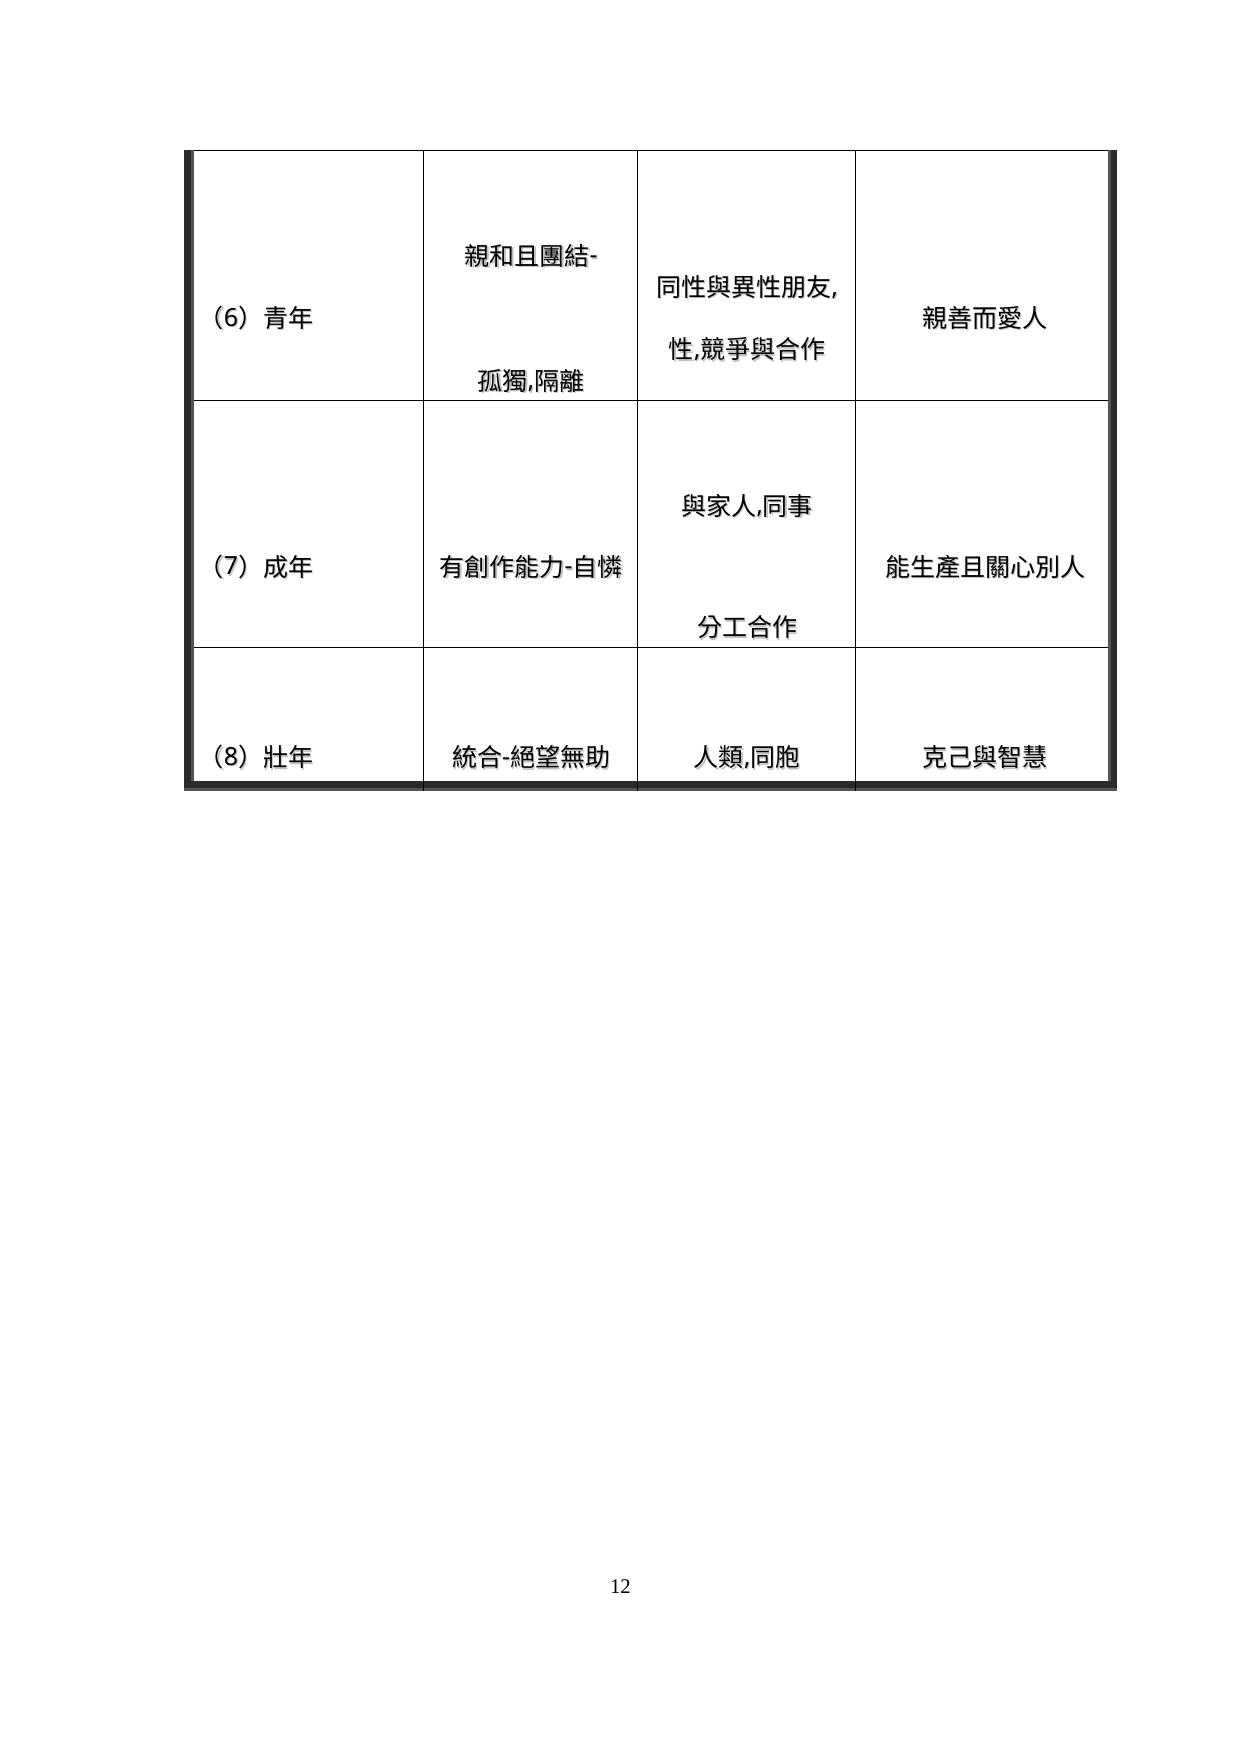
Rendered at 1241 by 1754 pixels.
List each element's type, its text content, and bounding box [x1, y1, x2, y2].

table_cell 人類,同胞 [638, 648, 855, 778]
table_cell 親善而愛人 [856, 151, 1108, 400]
table_cell 能生產且關心別人 [856, 401, 1108, 647]
table_cell （8）壯年 [194, 648, 423, 778]
table_cell 親和且團結- 孤獨,隔離 [424, 151, 637, 400]
table_cell （7）成年 [194, 401, 423, 647]
table_cell 與家人,同事 分工合作 [638, 401, 855, 647]
table_cell 統合-絕望無助 [424, 648, 637, 778]
table_cell （6）青年 [194, 151, 423, 400]
table_cell 克己與智慧 [856, 648, 1108, 778]
table_cell 同性與異性朋友,性,競爭與合作 [638, 151, 855, 400]
table_cell 有創作能力-自憐 [424, 401, 637, 647]
